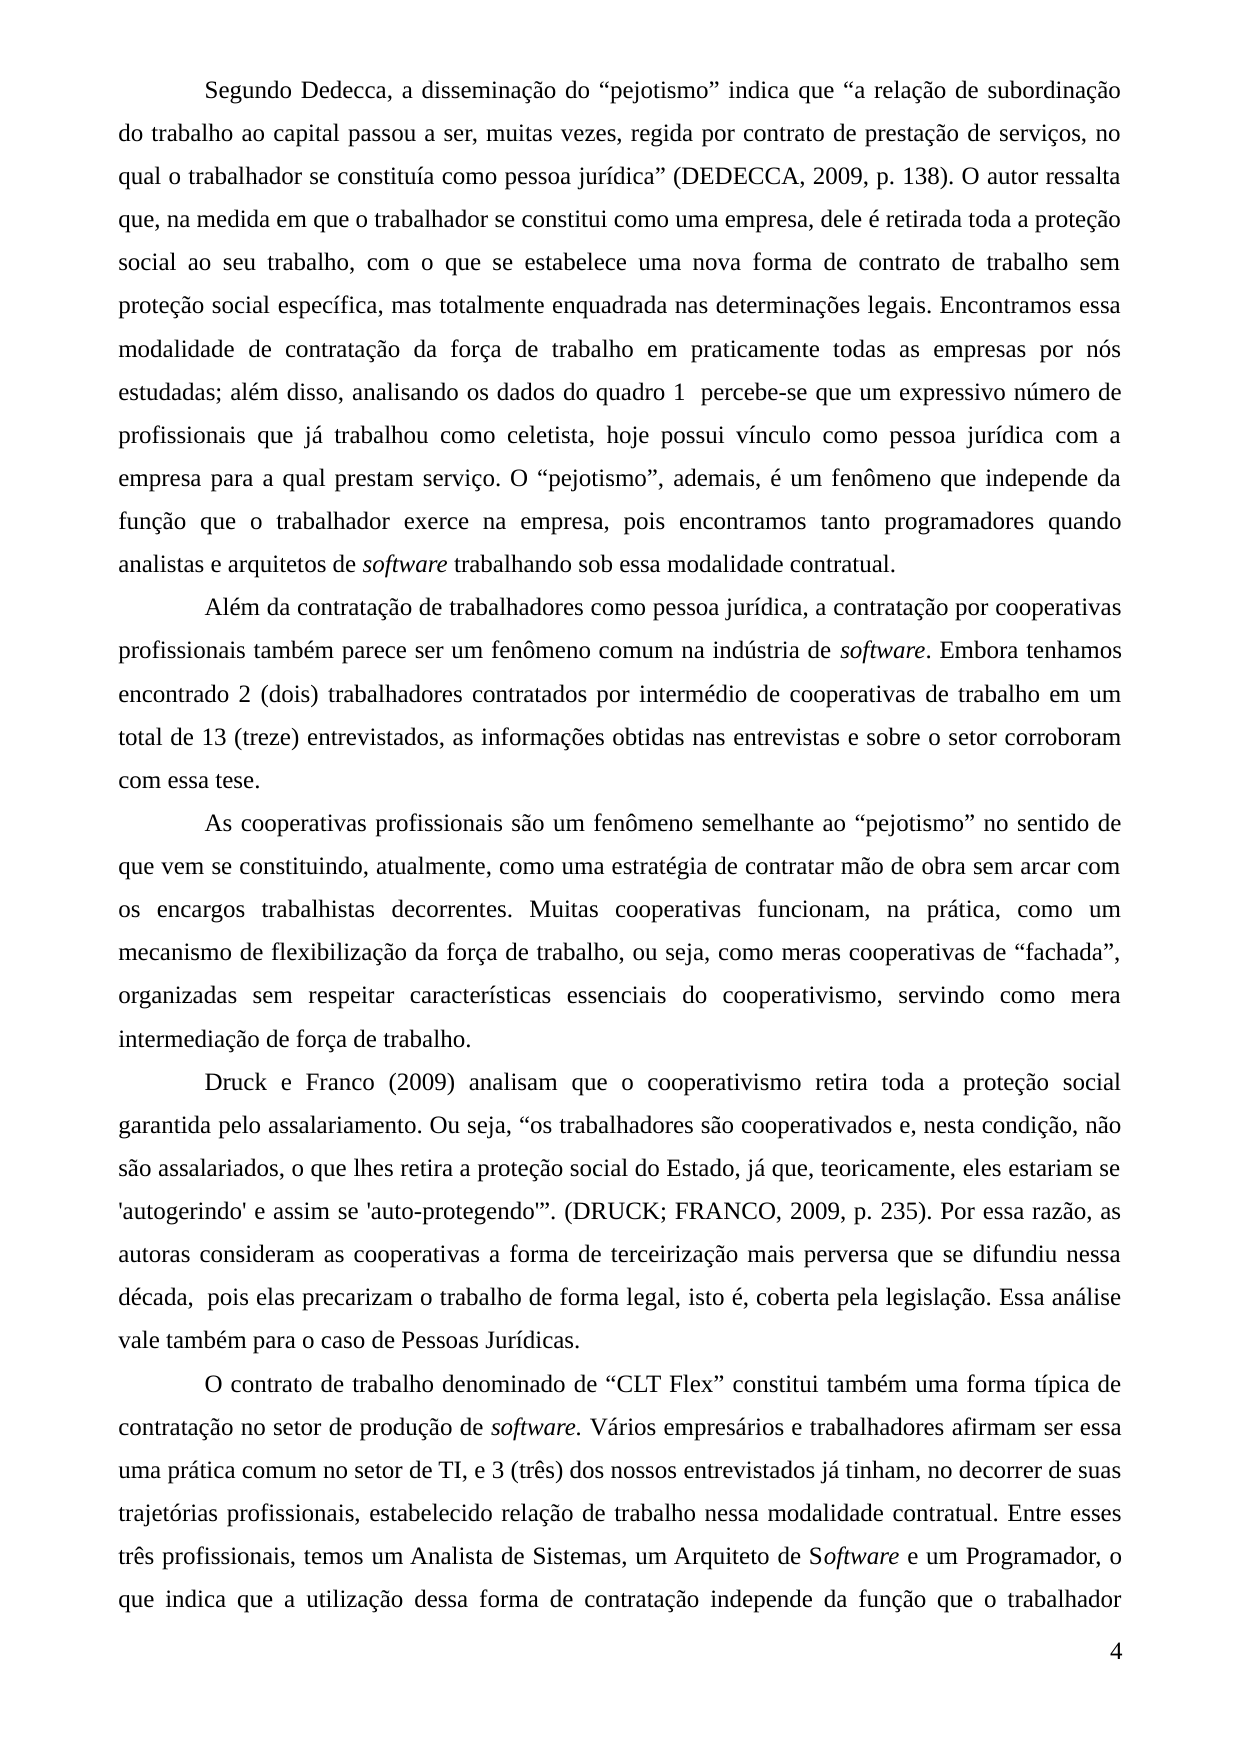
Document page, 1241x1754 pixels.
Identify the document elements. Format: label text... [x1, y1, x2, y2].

text As cooperativas profissionais são um fenômeno semelhante ao “pejotismo” no sentido de que vem se constituindo, atualmente, como uma estratégia de contratar mão de obra sem arcar com os encargos trabalhistas decorrentes. Muitas cooperativas funcionam, na prática, como um mecanismo de flexibilização da força de trabalho, ou seja, como meras cooperativas de “fachada”, organizadas sem respeitar características essenciais do cooperativismo, servindo como mera intermediação de força de trabalho. [118, 808, 1122, 1052]
text Além da contratação de trabalhadores como pessoa jurídica, a contratação por cooperativas profissionais também parece ser um fenômeno comum na indústria de software. Embora tenhamos encontrado 2 (dois) trabalhadores contratados por intermédio de cooperativas de trabalho em um total de 13 (treze) entrevistados, as informações obtidas nas entrevistas e sobre o setor corroboram com essa tese. [118, 592, 1122, 794]
text Druck e Franco (2009) analisam que o cooperativismo retira toda a proteção social garantida pelo assalariamento. Ou seja, “os trabalhadores são cooperativados e, nesta condição, não são assalariados, o que lhes retira a proteção social do Estado, já que, teoricamente, eles estariam se 'autogerindo' e assim se 'auto-protegendo'”. (DRUCK; FRANCO, 2009, p. 235). Por essa razão, as autoras consideram as cooperativas a forma de terceirização mais perversa que se difundiu nessa década, pois elas precarizam o trabalho de forma legal, isto é, coberta pela legislação. Essa análise vale também para o caso de Pessoas Jurídicas. [118, 1067, 1122, 1354]
text Segundo Dedecca, a disseminação do “pejotismo” indica que “a relação de subordinação do trabalho ao capital passou a ser, muitas vezes, regida por contrato de prestação de serviços, no qual o trabalhador se constituía como pessoa jurídica” (DEDECCA, 2009, p. 138). O autor ressalta que, na medida em que o trabalhador se constitui como uma empresa, dele é retirada toda a proteção social ao seu trabalho, com o que se estabelece uma nova forma de contrato de trabalho sem proteção social específica, mas totalmente enquadrada nas determinações legais. Encontramos essa modalidade de contratação da força de trabalho em praticamente todas as empresas por nós estudadas; além disso, analisando os dados do quadro 1 percebe-se que um expressivo número de profissionais que já trabalhou como celetista, hoje possui vínculo como pessoa jurídica com a empresa para a qual prestam serviço. O “pejotismo”, ademais, é um fenômeno que independe da função que o trabalhador exerce na empresa, pois encontramos tanto programadores quando analistas e arquitetos de software trabalhando sob essa modalidade contratual. [118, 75, 1122, 578]
text O contrato de trabalho denominado de “CLT Flex” constitui também uma forma típica de contratação no setor de produção de software. Vários empresários e trabalhadores afirmam ser essa uma prática comum no setor de TI, e 3 (três) dos nossos entrevistados já tinham, no decorrer de suas trajetórias profissionais, estabelecido relação de trabalho nessa modalidade contratual. Entre esses três profissionais, temos um Analista de Sistemas, um Arquiteto de Software e um Programador, o que indica que a utilização dessa forma de contratação independe da função que o trabalhador [118, 1369, 1122, 1613]
